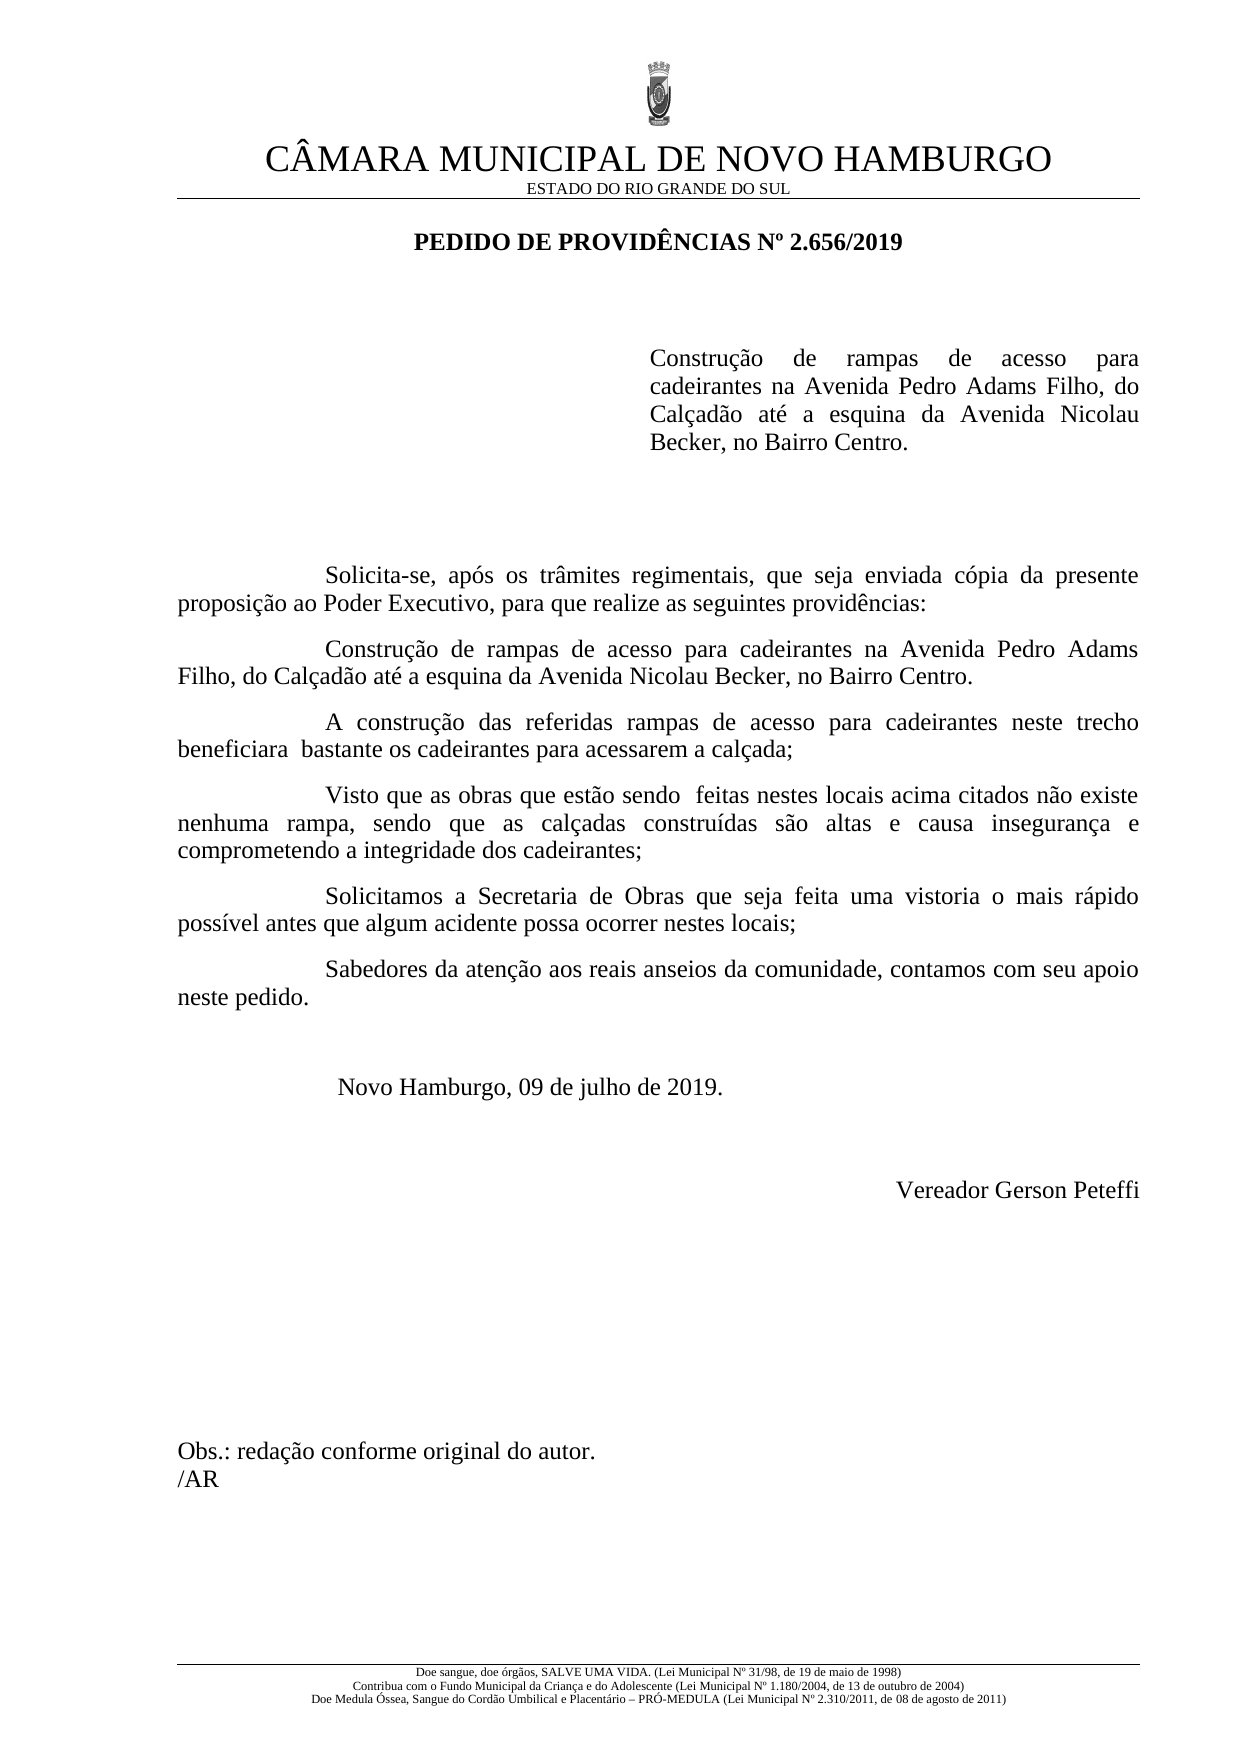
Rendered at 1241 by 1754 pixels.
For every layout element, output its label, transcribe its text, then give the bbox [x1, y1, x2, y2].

text Novo Hamburgo, 09 de julho de 2019. [177, 1073, 1140, 1101]
text Vereador Gerson Peteffi [177, 1176, 1140, 1204]
text Visto que as obras que estão sendo feitas nestes locais acima citados não existe nenhuma rampa, sendo que as calçadas construídas são altas e causa insegurança e comprometendo a integridade dos cadeirantes; [177, 781, 1140, 864]
text PEDIDO DE PROVIDÊNCIAS Nº 2.656/2019 [177, 228, 1140, 256]
text Construção de rampas de acesso para cadeirantes na Avenida Pedro Adams Filho, do Calçadão até a esquina da Avenida Nicolau Becker, no Bairro Centro. [649, 344, 1140, 455]
text /AR [177, 1465, 1140, 1492]
text Construção de rampas de acesso para cadeirantes na Avenida Pedro Adams Filho, do Calçadão até a esquina da Avenida Nicolau Becker, no Bairro Centro. [177, 635, 1140, 690]
text Sabedores da atenção aos reais anseios da comunidade, contamos com seu apoio neste pedido. [177, 955, 1140, 1010]
text A construção das referidas rampas de acesso para cadeirantes neste trecho beneficiara bastante os cadeirantes para acessarem a calçada; [177, 708, 1140, 763]
text Solicitamos a Secretaria de Obras que seja feita uma vistoria o mais rápido possível antes que algum acidente possa ocorrer nestes locais; [177, 882, 1140, 937]
text Obs.: redação conforme original do autor. [177, 1437, 1140, 1465]
text Solicita-se, após os trâmites regimentais, que seja enviada cópia da presente proposição ao Poder Executivo, para que realize as seguintes providências: [177, 562, 1140, 617]
